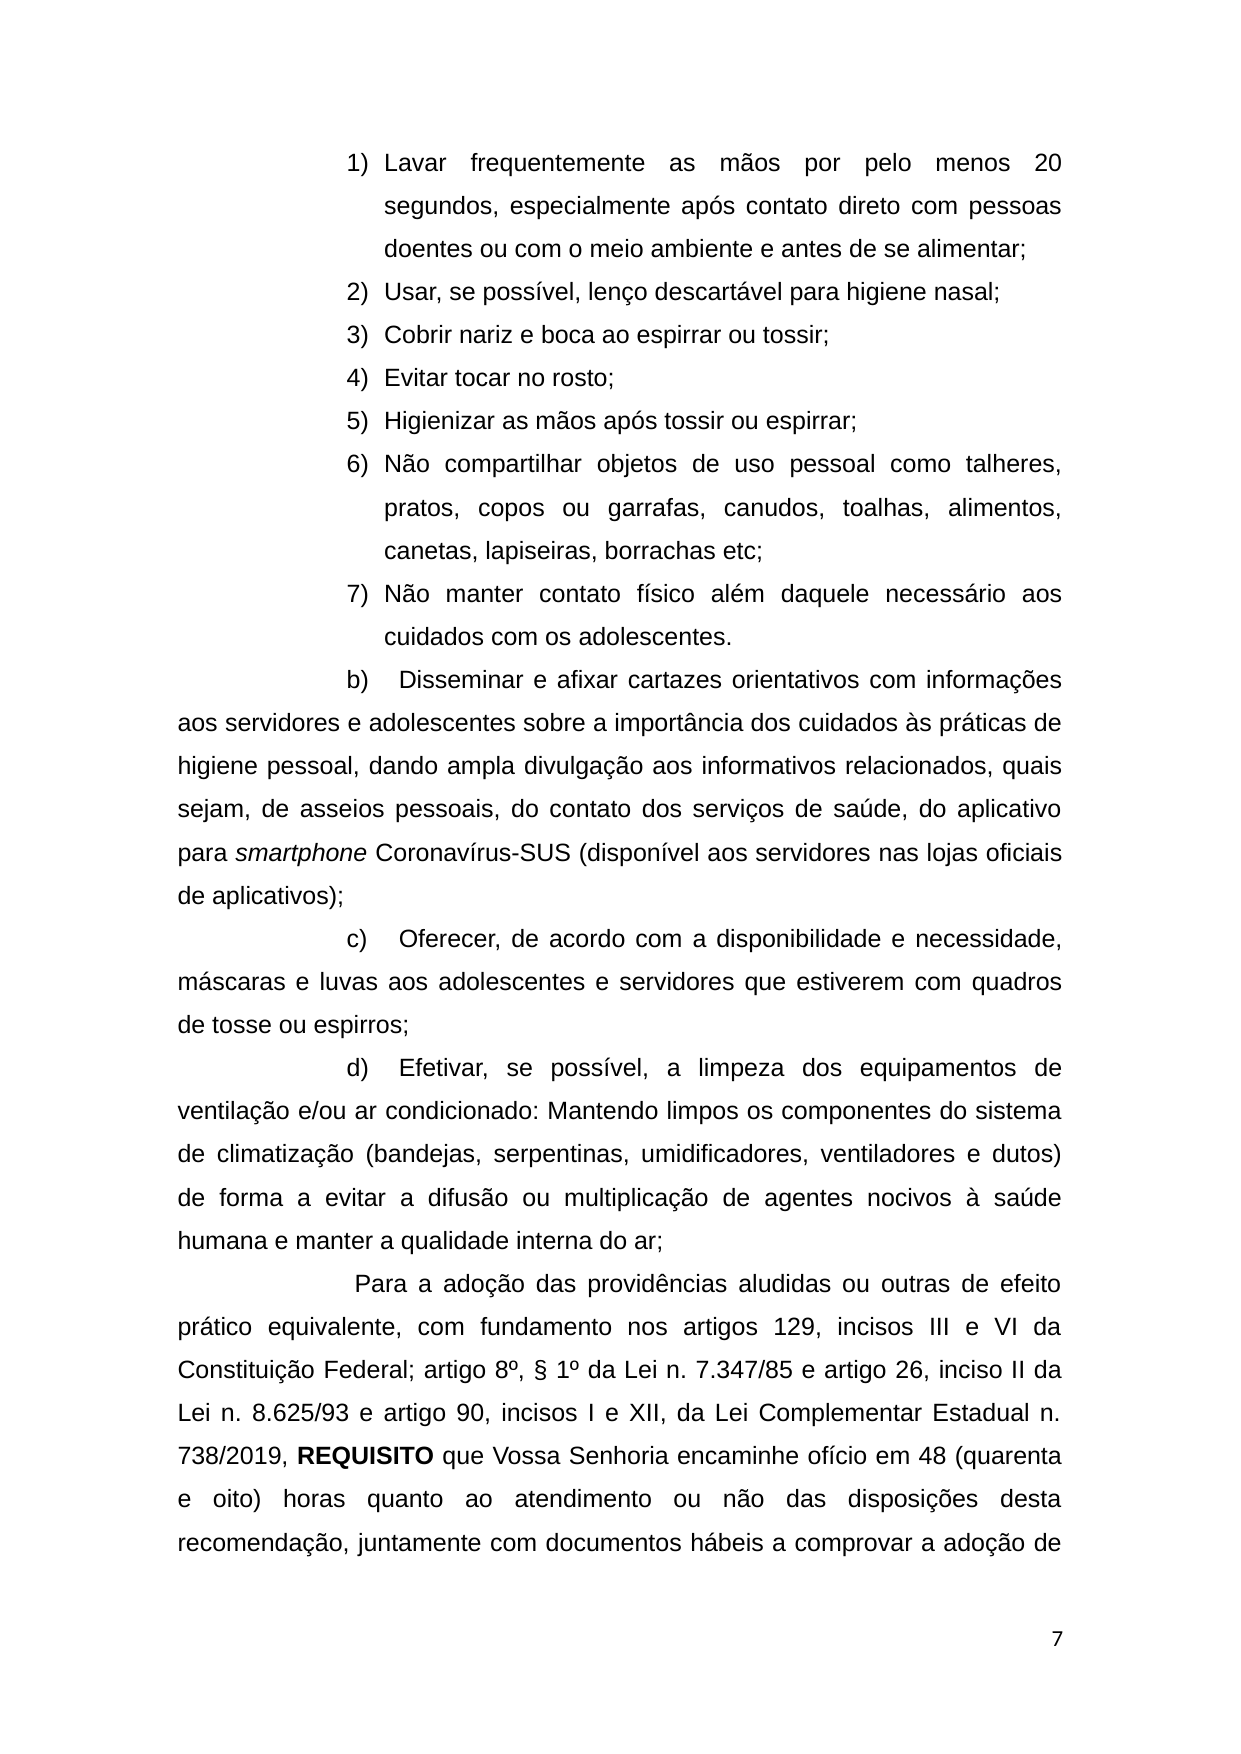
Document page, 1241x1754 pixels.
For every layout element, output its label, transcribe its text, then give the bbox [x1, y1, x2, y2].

list Oferecer, de acordo com a disponibilidade e necessidade, máscaras e luvas aos adolescentes e servidores que estiverem com quadros de tosse ou espirros; [177, 924, 1063, 1039]
list Não manter contato físico além daquele necessário aos cuidados com os adolescentes. [346, 579, 1063, 651]
list Não compartilhar objetos de uso pessoal como talheres, pratos, copos ou garrafas, canudos, toalhas, alimentos, canetas, lapiseiras, borrachas etc; [346, 449, 1063, 564]
list Usar, se possível, lenço descartável para higiene nasal; [346, 277, 1063, 306]
list Cobrir nariz e boca ao espirrar ou tossir; [346, 320, 1063, 349]
list Lavar frequentemente as mãos por pelo menos 20 segundos, especialmente após contato direto com pessoas doentes ou com o meio ambiente e antes de se alimentar; [346, 148, 1063, 263]
list Disseminar e afixar cartazes orientativos com informações aos servidores e adolescentes sobre a importância dos cuidados às práticas de higiene pessoal, dando ampla divulgação aos informativos relacionados, quais sejam, de asseios pessoais, do contato dos serviços de saúde, do aplicativo para smartphone Coronavírus-SUS (disponível aos servidores nas lojas oficiais de aplicativos); [177, 665, 1063, 909]
list Evitar tocar no rosto; [346, 363, 1063, 392]
list Higienizar as mãos após tossir ou espirrar; [346, 406, 1063, 435]
list Efetivar, se possível, a limpeza dos equipamentos de ventilação e/ou ar condicionado: Mantendo limpos os componentes do sistema de climatização (bandejas, serpentinas, umidificadores, ventiladores e dutos) de forma a evitar a difusão ou multiplicação de agentes nocivos à saúde humana e manter a qualidade interna do ar; [177, 1053, 1063, 1254]
text Para a adoção das providências aludidas ou outras de efeito prático equivalente, com fundamento nos artigos 129, incisos III e VI da Constituição Federal; artigo 8º, § 1º da Lei n. 7.347/85 e artigo 26, inciso II da Lei n. 8.625/93 e artigo 90, incisos I e XII, da Lei Complementar Estadual n. 738/2019, REQUISITO que Vossa Senhoria encaminhe ofício em 48 (quarenta e oito) horas quanto ao atendimento ou não das disposições desta recomendação, juntamente com documentos hábeis a comprovar a adoção de [177, 1269, 1063, 1556]
